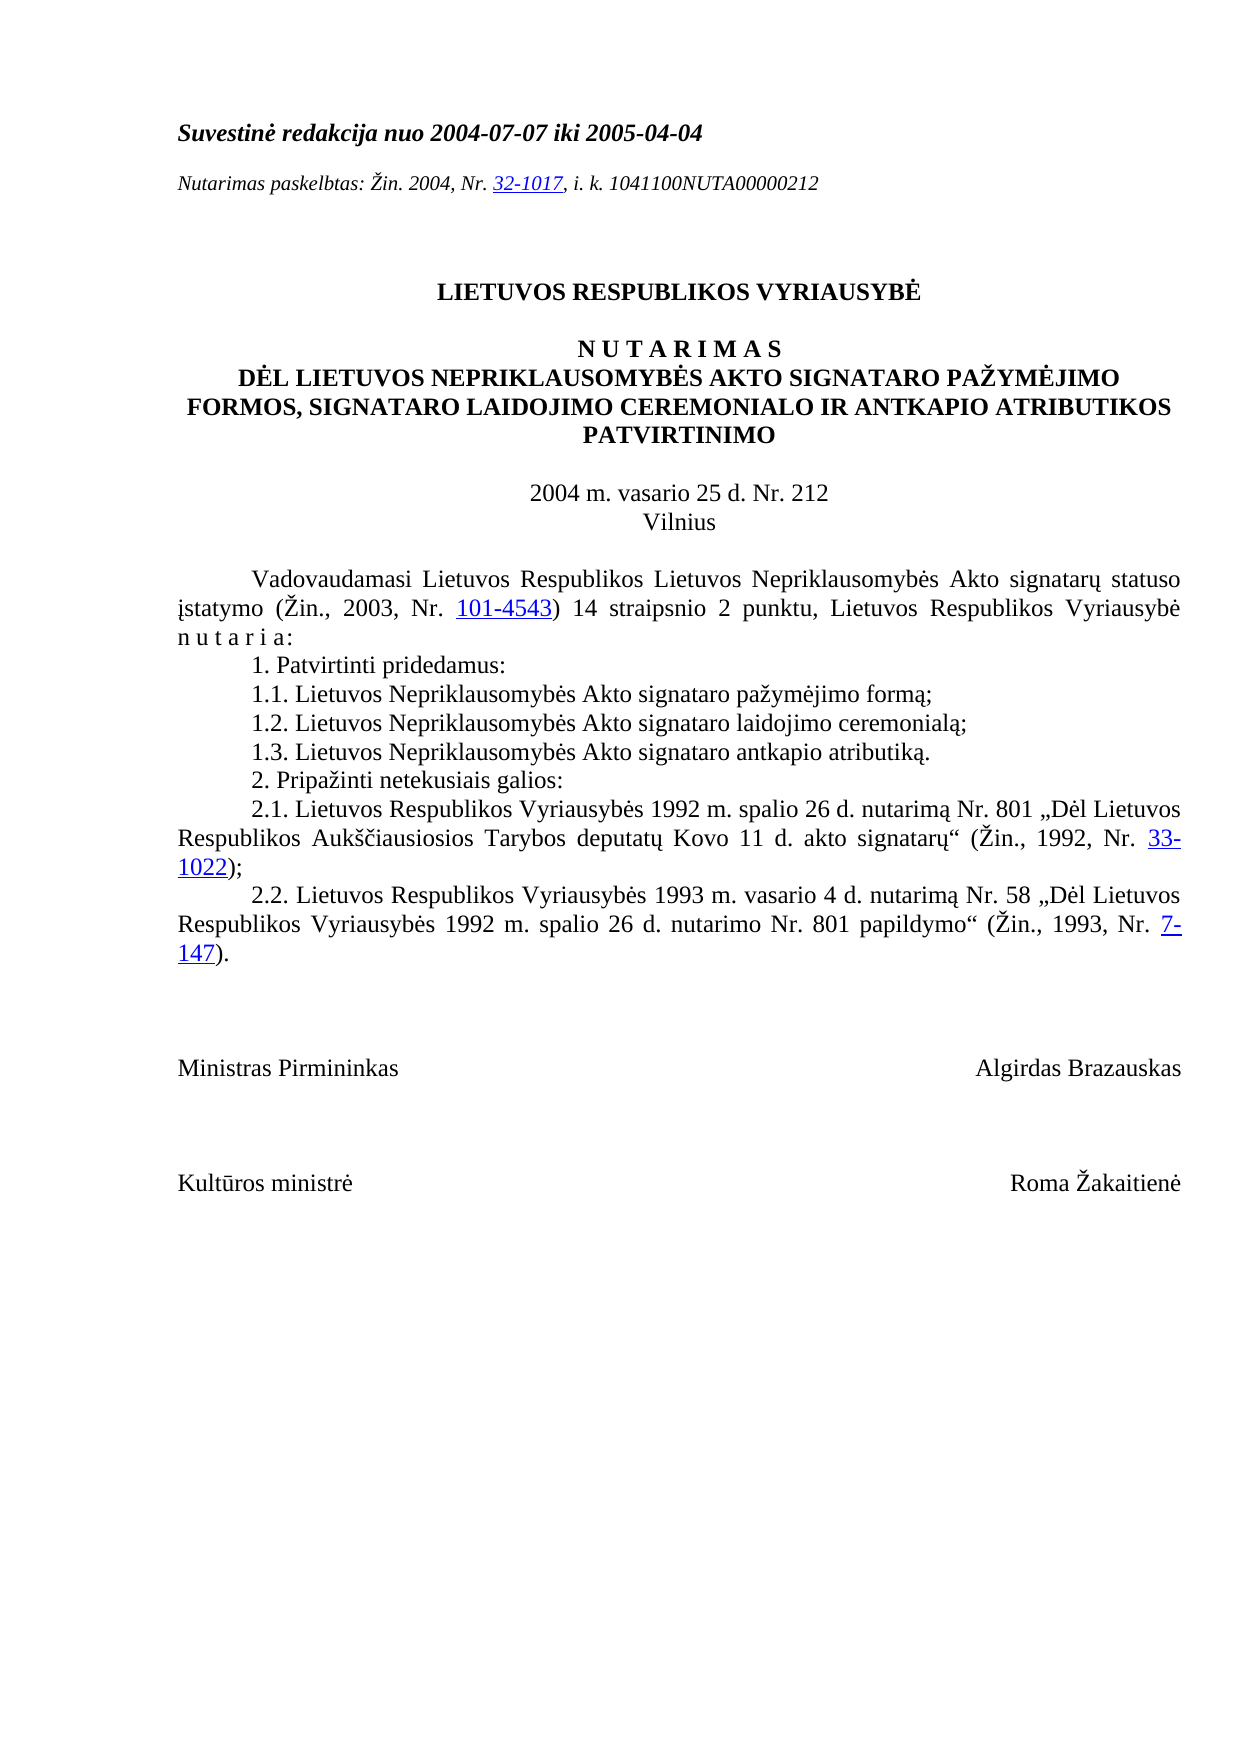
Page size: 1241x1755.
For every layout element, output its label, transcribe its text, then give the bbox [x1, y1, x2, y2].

text 1. Patvirtinti pridedamus: [177, 650, 1181, 679]
text DĖL LIETUVOS NEPRIKLAUSOMYBĖS AKTO SIGNATARO PAŽYMĖJIMO FORMOS, SIGNATARO LAIDOJIMO CEREMONIALO IR ANTKAPIO ATRIBUTIKOS PATVIRTINIMO [177, 363, 1181, 449]
text Nutarimas paskelbtas: Žin. 2004, Nr. 32-1017, i. k. 1041100NUTA00000212 [177, 171, 1181, 195]
text 1.2. Lietuvos Nepriklausomybės Akto signataro laidojimo ceremonialą; [177, 708, 1181, 737]
text 2.1. Lietuvos Respublikos Vyriausybės 1992 m. spalio 26 d. nutarimą Nr. 801 „Dėl Lietuvos Respublikos Aukščiausiosios Tarybos deputatų Kovo 11 d. akto signatarų“ (Žin., 1992, Nr. 33-1022); [177, 794, 1181, 880]
text 1.3. Lietuvos Nepriklausomybės Akto signataro antkapio atributiką. [177, 737, 1181, 765]
text 1.1. Lietuvos Nepriklausomybės Akto signataro pažymėjimo formą; [177, 679, 1181, 708]
text Kultūros ministrė Roma Žakaitienė [177, 1168, 1181, 1197]
text Vilnius [177, 507, 1181, 535]
text 2.2. Lietuvos Respublikos Vyriausybės 1993 m. vasario 4 d. nutarimą Nr. 58 „Dėl Lietuvos Respublikos Vyriausybės 1992 m. spalio 26 d. nutarimo Nr. 801 papildymo“ (Žin., 1993, Nr. 7-147). [177, 880, 1181, 967]
text LIETUVOS RESPUBLIKOS VYRIAUSYBĖ [177, 277, 1181, 305]
text Ministras Pirmininkas Algirdas Brazauskas [177, 1053, 1181, 1082]
text 2004 m. vasario 25 d. Nr. 212 [177, 478, 1181, 507]
text 2. Pripažinti netekusiais galios: [177, 765, 1181, 794]
text Suvestinė redakcija nuo 2004-07-07 iki 2005-04-04 [177, 118, 1181, 147]
text N U T A R I M A S [177, 334, 1181, 363]
text Vadovaudamasi Lietuvos Respublikos Lietuvos Nepriklausomybės Akto signatarų statuso įstatymo (Žin., 2003, Nr. 101-4543) 14 straipsnio 2 punktu, Lietuvos Respublikos Vyriausybė nutaria: [177, 564, 1181, 650]
